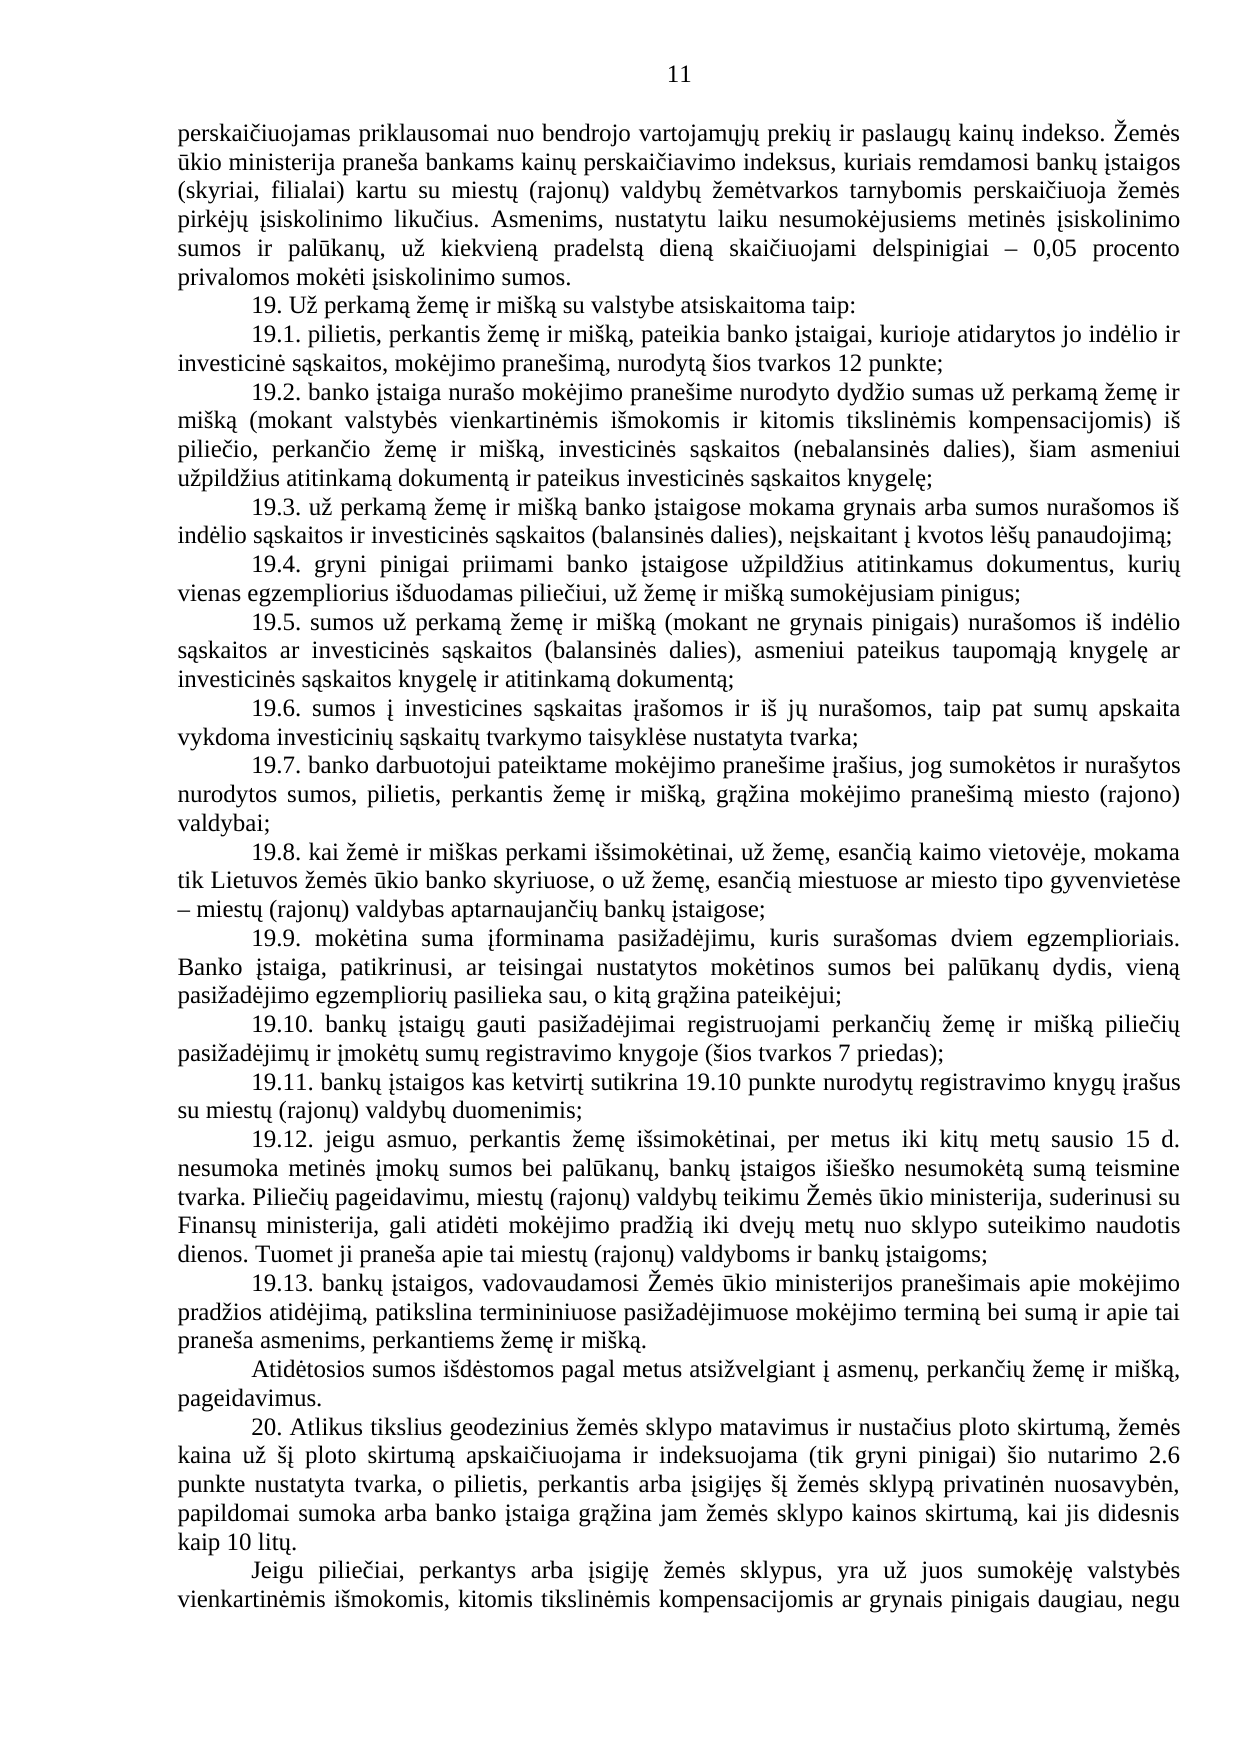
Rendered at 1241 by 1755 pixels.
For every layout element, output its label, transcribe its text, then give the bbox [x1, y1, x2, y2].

text Atidėtosios sumos išdėstomos pagal metus atsižvelgiant į asmenų, perkančių žemę ir mišką, pageidavimus. [177, 1354, 1181, 1412]
text perskaičiuojamas priklausomai nuo bendrojo vartojamųjų prekių ir paslaugų kainų indekso. Žemės ūkio ministerija praneša bankams kainų perskaičiavimo indeksus, kuriais remdamosi bankų įstaigos (skyriai, filialai) kartu su miestų (rajonų) valdybų žemėtvarkos tarnybomis perskaičiuoja žemės pirkėjų įsiskolinimo likučius. Asmenims, nustatytu laiku nesumokėjusiems metinės įsiskolinimo sumos ir palūkanų, už kiekvieną pradelstą dieną skaičiuojami delspinigiai – 0,05 procento privalomos mokėti įsiskolinimo sumos. [177, 118, 1181, 291]
text 19.10. bankų įstaigų gauti pasižadėjimai registruojami perkančių žemę ir mišką piliečių pasižadėjimų ir įmokėtų sumų registravimo knygoje (šios tvarkos 7 priedas); [177, 1009, 1181, 1067]
text 19.1. pilietis, perkantis žemę ir mišką, pateikia banko įstaigai, kurioje atidarytos jo indėlio ir investicinė sąskaitos, mokėjimo pranešimą, nurodytą šios tvarkos 12 punkte; [177, 319, 1181, 377]
text 19.8. kai žemė ir miškas perkami išsimokėtinai, už žemę, esančią kaimo vietovėje, mokama tik Lietuvos žemės ūkio banko skyriuose, o už žemę, esančią miestuose ar miesto tipo gyvenvietėse – miestų (rajonų) valdybas aptarnaujančių bankų įstaigose; [177, 837, 1181, 923]
text 20. Atlikus tikslius geodezinius žemės sklypo matavimus ir nustačius ploto skirtumą, žemės kaina už šį ploto skirtumą apskaičiuojama ir indeksuojama (tik gryni pinigai) šio nutarimo 2.6 punkte nustatyta tvarka, o pilietis, perkantis arba įsigijęs šį žemės sklypą privatinėn nuosavybėn, papildomai sumoka arba banko įstaiga grąžina jam žemės sklypo kainos skirtumą, kai jis didesnis kaip 10 litų. [177, 1412, 1181, 1556]
text 19.7. banko darbuotojui pateiktame mokėjimo pranešime įrašius, jog sumokėtos ir nurašytos nurodytos sumos, pilietis, perkantis žemę ir mišką, grąžina mokėjimo pranešimą miesto (rajono) valdybai; [177, 751, 1181, 837]
text Jeigu piliečiai, perkantys arba įsigiję žemės sklypus, yra už juos sumokėję valstybės vienkartinėmis išmokomis, kitomis tikslinėmis kompensacijomis ar grynais pinigais daugiau, negu [177, 1556, 1181, 1613]
text 19.11. bankų įstaigos kas ketvirtį sutikrina 19.10 punkte nurodytų registravimo knygų įrašus su miestų (rajonų) valdybų duomenimis; [177, 1067, 1181, 1124]
text 19.3. už perkamą žemę ir mišką banko įstaigose mokama grynais arba sumos nurašomos iš indėlio sąskaitos ir investicinės sąskaitos (balansinės dalies), neįskaitant į kvotos lėšų panaudojimą; [177, 492, 1181, 549]
text 19. Už perkamą žemę ir mišką su valstybe atsiskaitoma taip: [177, 291, 1181, 319]
text 19.6. sumos į investicines sąskaitas įrašomos ir iš jų nurašomos, taip pat sumų apskaita vykdoma investicinių sąskaitų tvarkymo taisyklėse nustatyta tvarka; [177, 693, 1181, 751]
text 19.4. gryni pinigai priimami banko įstaigose užpildžius atitinkamus dokumentus, kurių vienas egzempliorius išduodamas piliečiui, už žemę ir mišką sumokėjusiam pinigus; [177, 549, 1181, 607]
text 19.9. mokėtina suma įforminama pasižadėjimu, kuris surašomas dviem egzemplioriais. Banko įstaiga, patikrinusi, ar teisingai nustatytos mokėtinos sumos bei palūkanų dydis, vieną pasižadėjimo egzempliorių pasilieka sau, o kitą grąžina pateikėjui; [177, 923, 1181, 1009]
text 19.12. jeigu asmuo, perkantis žemę išsimokėtinai, per metus iki kitų metų sausio 15 d. nesumoka metinės įmokų sumos bei palūkanų, bankų įstaigos išieško nesumokėtą sumą teismine tvarka. Piliečių pageidavimu, miestų (rajonų) valdybų teikimu Žemės ūkio ministerija, suderinusi su Finansų ministerija, gali atidėti mokėjimo pradžią iki dvejų metų nuo sklypo suteikimo naudotis dienos. Tuomet ji praneša apie tai miestų (rajonų) valdyboms ir bankų įstaigoms; [177, 1124, 1181, 1268]
text 19.5. sumos už perkamą žemę ir mišką (mokant ne grynais pinigais) nurašomos iš indėlio sąskaitos ar investicinės sąskaitos (balansinės dalies), asmeniui pateikus taupomąją knygelę ar investicinės sąskaitos knygelę ir atitinkamą dokumentą; [177, 607, 1181, 693]
text 19.13. bankų įstaigos, vadovaudamosi Žemės ūkio ministerijos pranešimais apie mokėjimo pradžios atidėjimą, patikslina termininiuose pasižadėjimuose mokėjimo terminą bei sumą ir apie tai praneša asmenims, perkantiems žemę ir mišką. [177, 1268, 1181, 1354]
text 19.2. banko įstaiga nurašo mokėjimo pranešime nurodyto dydžio sumas už perkamą žemę ir mišką (mokant valstybės vienkartinėmis išmokomis ir kitomis tikslinėmis kompensacijomis) iš piliečio, perkančio žemę ir mišką, investicinės sąskaitos (nebalansinės dalies), šiam asmeniui užpildžius atitinkamą dokumentą ir pateikus investicinės sąskaitos knygelę; [177, 377, 1181, 492]
